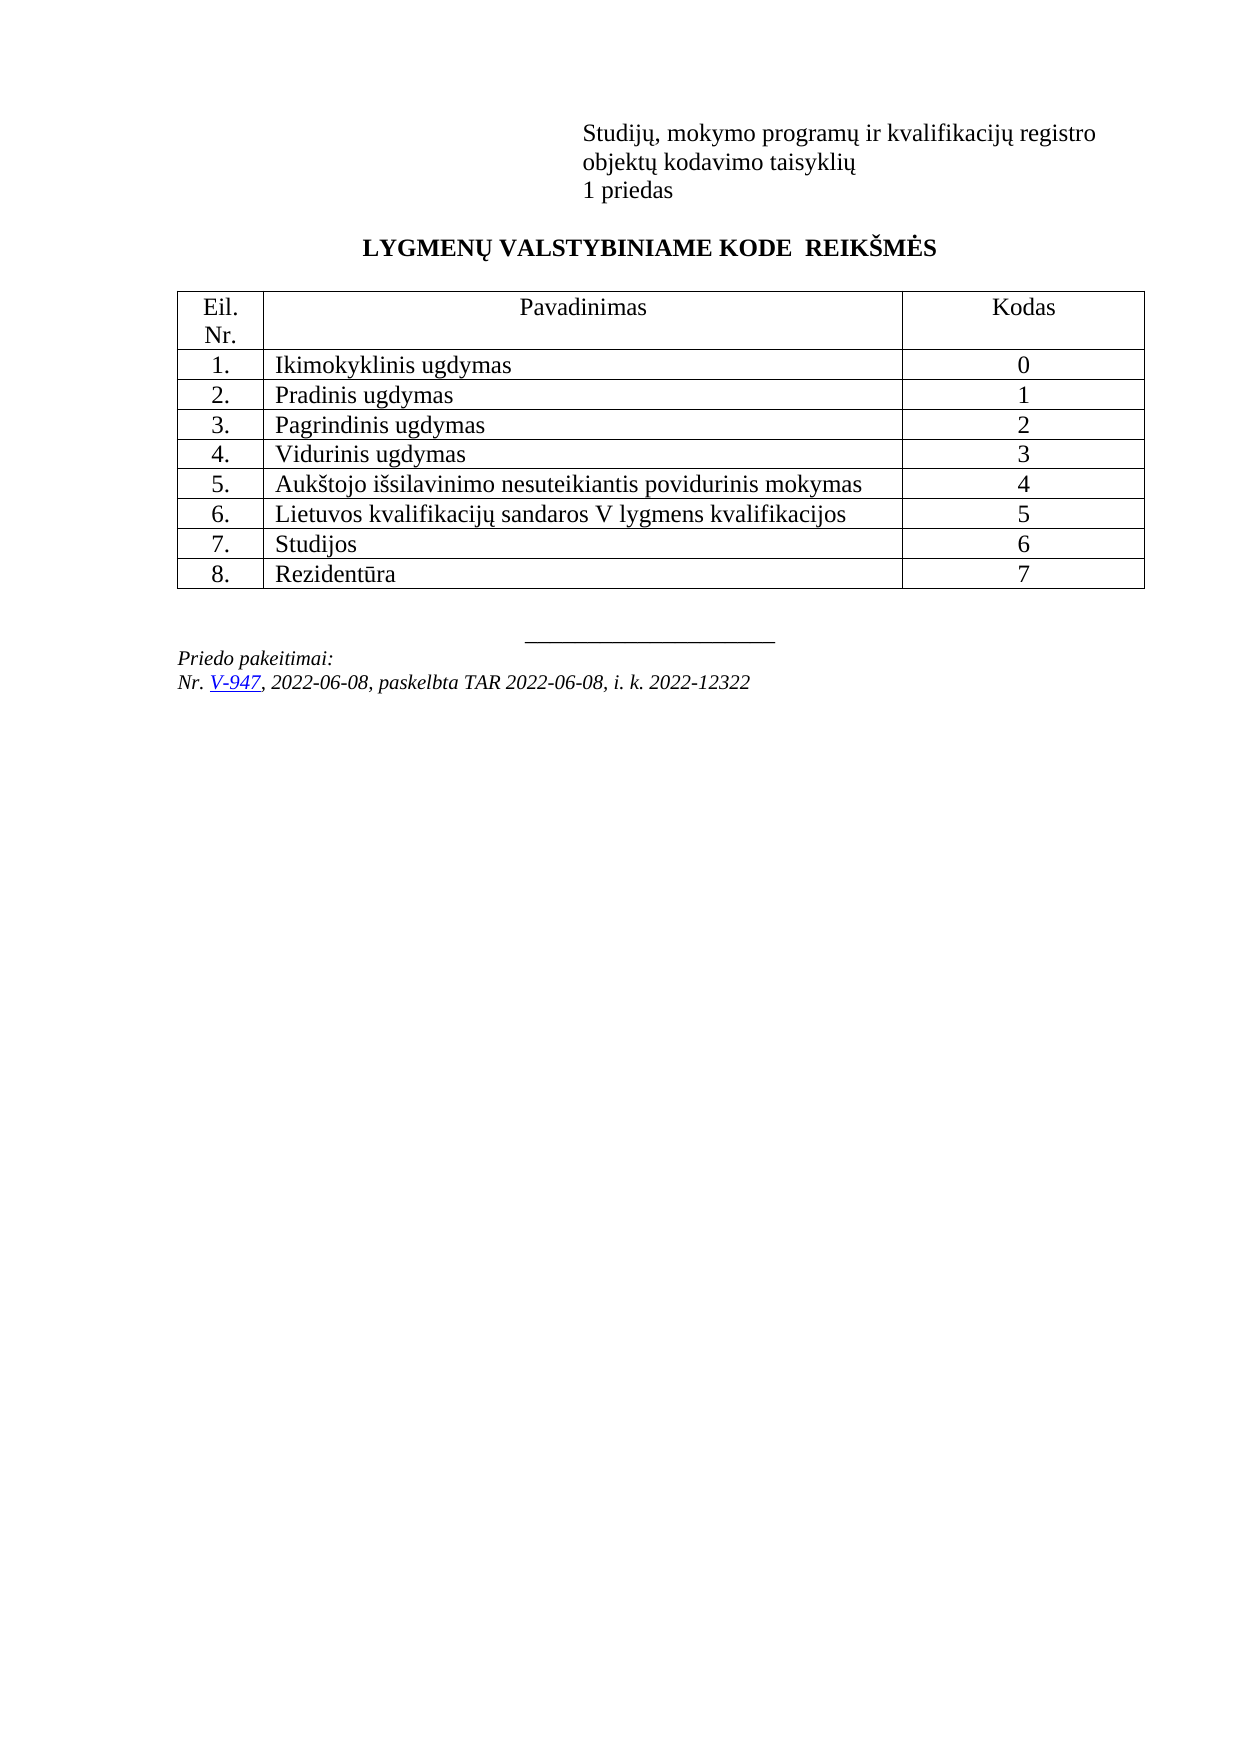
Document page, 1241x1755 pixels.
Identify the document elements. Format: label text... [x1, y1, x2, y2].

table_cell 7 [903, 559, 1144, 587]
table_header Kodas [903, 292, 1144, 349]
table_cell Pradinis ugdymas [264, 380, 902, 409]
table_cell 5. [178, 469, 263, 498]
text 1 priedas [582, 176, 1122, 204]
table_cell Vidurinis ugdymas [264, 440, 902, 468]
table_cell 0 [903, 350, 1144, 379]
table_cell 8. [178, 559, 263, 587]
table_cell Ikimokyklinis ugdymas [264, 350, 902, 379]
text Lygmenų valstybiniame kode reikšmės [177, 233, 1122, 262]
table_cell 4 [903, 469, 1144, 498]
table_cell Pagrindinis ugdymas [264, 410, 902, 438]
table_header Eil. Nr. [178, 292, 263, 349]
table_cell 1 [903, 380, 1144, 409]
table_cell 7. [178, 529, 263, 558]
text ____________________ [177, 617, 1122, 646]
table_cell 6 [903, 529, 1144, 558]
table_cell 2 [903, 410, 1144, 438]
table_cell Rezidentūra [264, 559, 902, 587]
table_cell 4. [178, 440, 263, 468]
table_cell Studijos [264, 529, 902, 558]
table_header Pavadinimas [264, 292, 902, 349]
table_cell 3. [178, 410, 263, 438]
table_cell 6. [178, 499, 263, 528]
table_cell 1. [178, 350, 263, 379]
text Nr. V-947, 2022-06-08, paskelbta TAR 2022-06-08, i. k. 2022-12322 [177, 670, 1122, 694]
table_cell 5 [903, 499, 1144, 528]
table_cell Lietuvos kvalifikacijų sandaros V lygmens kvalifikacijos [264, 499, 902, 528]
table_cell Aukštojo išsilavinimo nesuteikiantis povidurinis mokymas [264, 469, 902, 498]
text Priedo pakeitimai: [177, 646, 1122, 670]
table_cell 3 [903, 440, 1144, 468]
text Studijų, mokymo programų ir kvalifikacijų registro objektų kodavimo taisyklių [582, 118, 1122, 176]
table_cell 2. [178, 380, 263, 409]
